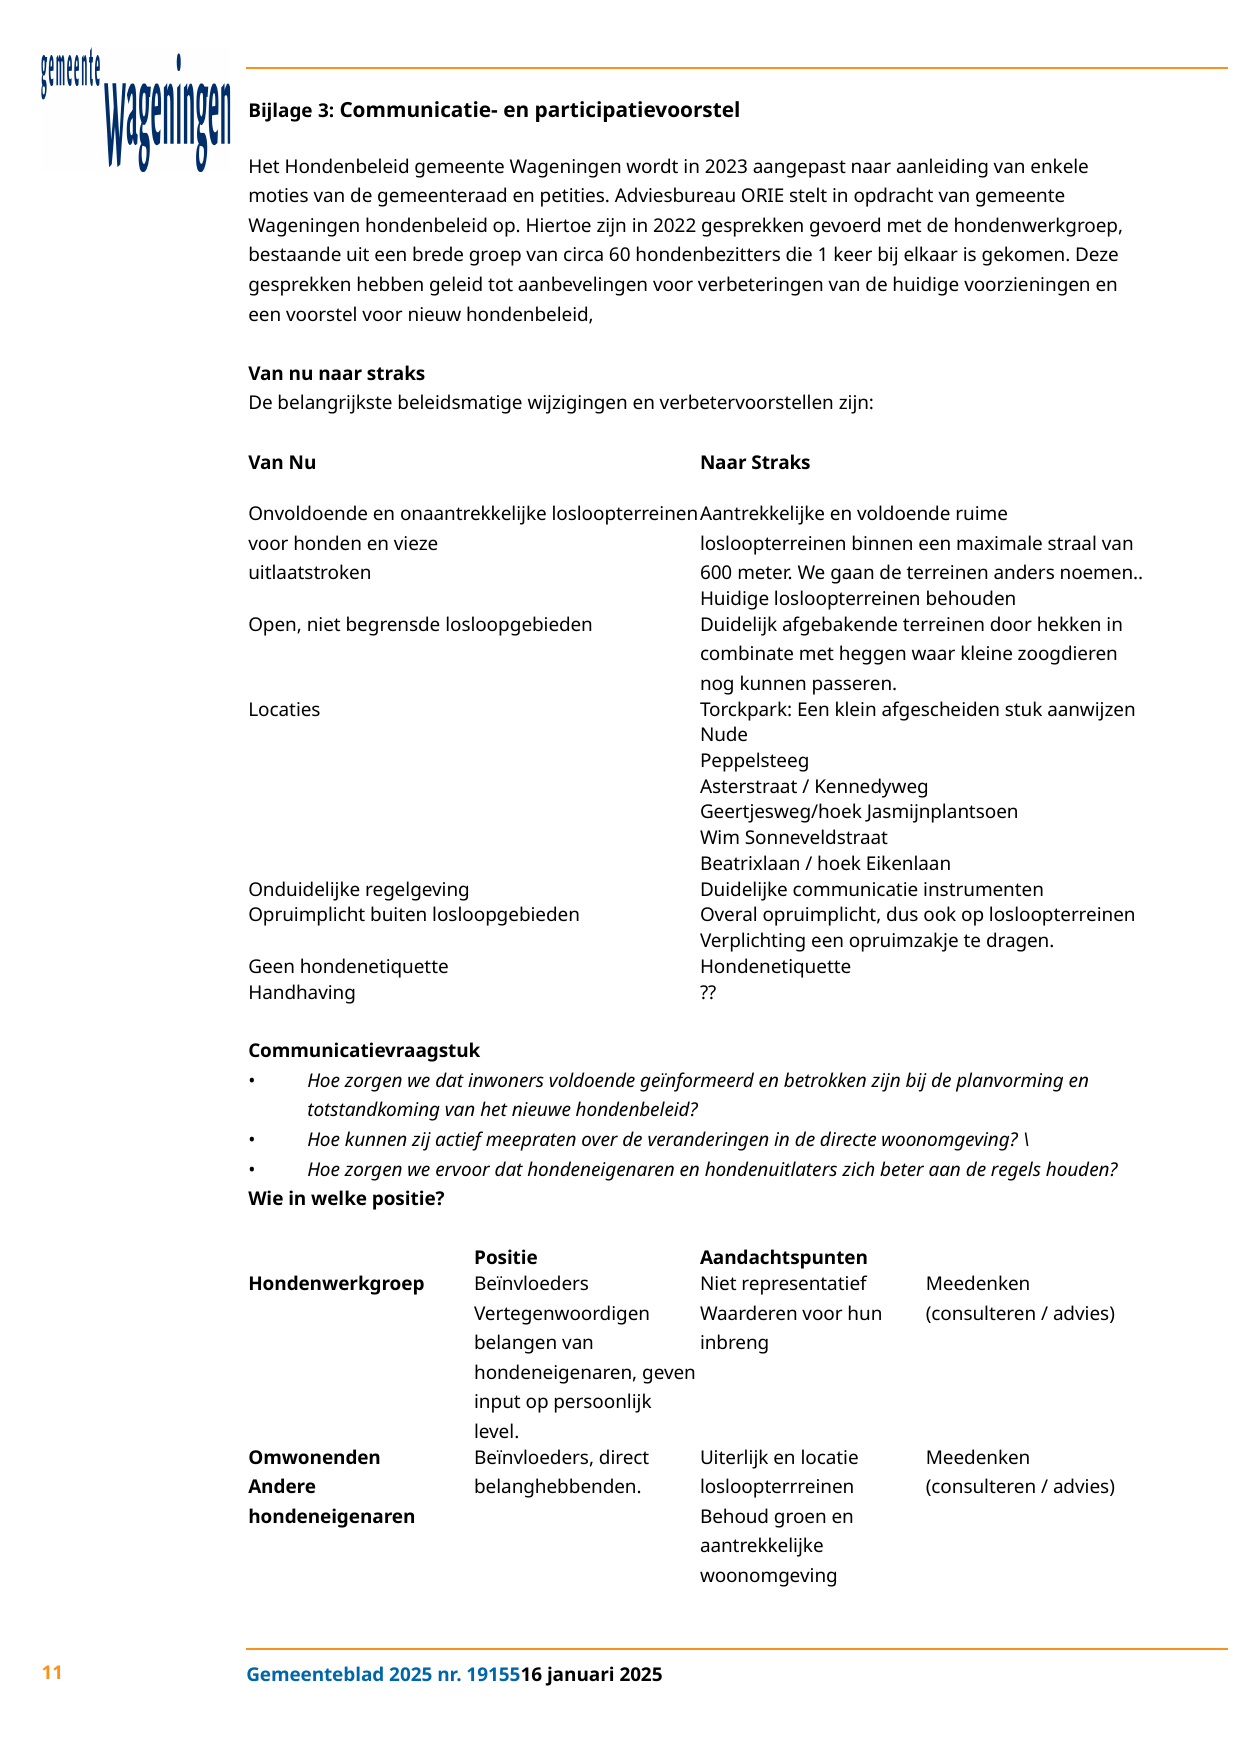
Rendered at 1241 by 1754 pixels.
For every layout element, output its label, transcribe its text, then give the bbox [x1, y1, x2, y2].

table_cell Omwonenden Andere hondeneigenaren [248, 1444, 474, 1588]
table_cell Beïnvloeders, direct belanghebbenden. [474, 1444, 700, 1588]
table_cell Huidige losloopterreinen behouden [700, 585, 1152, 611]
table_cell Onvoldoende en onaantrekkelijke losloopterreinen voor honden en vieze uitlaatstroken [248, 500, 700, 585]
list Hoe kunnen zij actief meepraten over de veranderingen in de directe woonomgeving? \ [248, 1126, 1152, 1152]
table_header [926, 1245, 1152, 1270]
text Communicatievraagstuk [248, 1037, 1152, 1063]
picture [41, 47, 231, 172]
table_header Aandachtspunten [700, 1245, 926, 1270]
table_cell Opruimplicht buiten losloopgebieden [248, 902, 700, 927]
table_cell Beatrixlaan / hoek Eikenlaan [700, 850, 1152, 876]
table_cell Wim Sonneveldstraat [700, 825, 1152, 850]
table_cell Duidelijke communicatie instrumenten [700, 876, 1152, 902]
table_cell Geertjesweg/hoek Jasmijnplantsoen [700, 799, 1152, 824]
table_cell Onduidelijke regelgeving [248, 876, 700, 902]
table_cell Hondenwerkgroep [248, 1270, 474, 1444]
list Hoe zorgen we ervoor dat hondeneigenaren en hondenuitlaters zich beter aan de regels houden? [248, 1156, 1152, 1181]
text Het Hondenbeleid gemeente Wageningen wordt in 2023 aangepast naar aanleiding van enkele moties van de gemeenteraad en petities. Adviesbureau ORIE stelt in opdracht van gemeente Wageningen hondenbeleid op. Hiertoe zijn in 2022 gesprekken gevoerd met de hondenwerkgroep, bestaande uit een brede groep van circa 60 hondenbezitters die 1 keer bij elkaar is gekomen. Deze gesprekken hebben geleid tot aanbevelingen voor verbeteringen van de huidige voorzieningen en een voorstel voor nieuw hondenbeleid, [248, 153, 1152, 327]
table_cell Handhaving [248, 979, 700, 1004]
text De belangrijkste beleidsmatige wijzigingen en verbetervoorstellen zijn: [248, 389, 1152, 415]
table_cell Nude [700, 722, 1152, 747]
table_cell Verplichting een opruimzakje te dragen. [700, 928, 1152, 953]
table_cell Overal opruimplicht, dus ook op losloopterreinen [700, 902, 1152, 927]
table_cell [248, 928, 700, 953]
table_cell Peppelsteeg [700, 747, 1152, 773]
table_cell [248, 773, 700, 799]
table_cell Meedenken (consulteren / advies) [926, 1270, 1152, 1444]
table_cell Geen hondenetiquette [248, 953, 700, 979]
table_cell [248, 475, 700, 500]
table_header Van Nu [248, 449, 700, 474]
table_cell [700, 475, 1152, 500]
table_header Positie [474, 1245, 700, 1270]
table_cell Open, niet begrensde losloopgebieden [248, 611, 700, 696]
table_cell ?? [700, 979, 1152, 1004]
table_cell Locaties [248, 696, 700, 722]
table_cell Beïnvloeders Vertegenwoordigen belangen van hondeneigenaren, geven input op persoonlijk level. [474, 1270, 700, 1444]
table_cell [248, 722, 700, 747]
text Van nu naar straks [248, 360, 1152, 386]
table_cell Asterstraat / Kennedyweg [700, 773, 1152, 799]
table_cell [248, 825, 700, 850]
table_cell Niet representatief Waarderen voor hun inbreng [700, 1270, 926, 1444]
table_cell Uiterlijk en locatie losloopterrreinen Behoud groen en aantrekkelijke woonomgeving [700, 1444, 926, 1588]
table_cell Hondenetiquette [700, 953, 1152, 979]
table_cell [248, 799, 700, 824]
text Wie in welke positie? [248, 1185, 1152, 1211]
table_cell [248, 747, 700, 773]
table_cell Duidelijk afgebakende terreinen door hekken in combinate met heggen waar kleine zoogdieren nog kunnen passeren. [700, 611, 1152, 696]
table_cell [248, 585, 700, 611]
table_cell Meedenken (consulteren / advies) [926, 1444, 1152, 1588]
table_cell Aantrekkelijke en voldoende ruime losloopterreinen binnen een maximale straal van 600 meter. We gaan de terreinen anders noemen.. [700, 500, 1152, 585]
table_cell Torckpark: Een klein afgescheiden stuk aanwijzen [700, 696, 1152, 722]
text Bijlage 3: Communicatie- en participatievoorstel [248, 95, 1152, 123]
list Hoe zorgen we dat inwoners voldoende geïnformeerd en betrokken zijn bij de planvorming en totstandkoming van het nieuwe hondenbeleid? [248, 1067, 1152, 1122]
table_header Naar Straks [700, 449, 1152, 474]
table_header [248, 1245, 474, 1270]
table_cell [248, 850, 700, 876]
